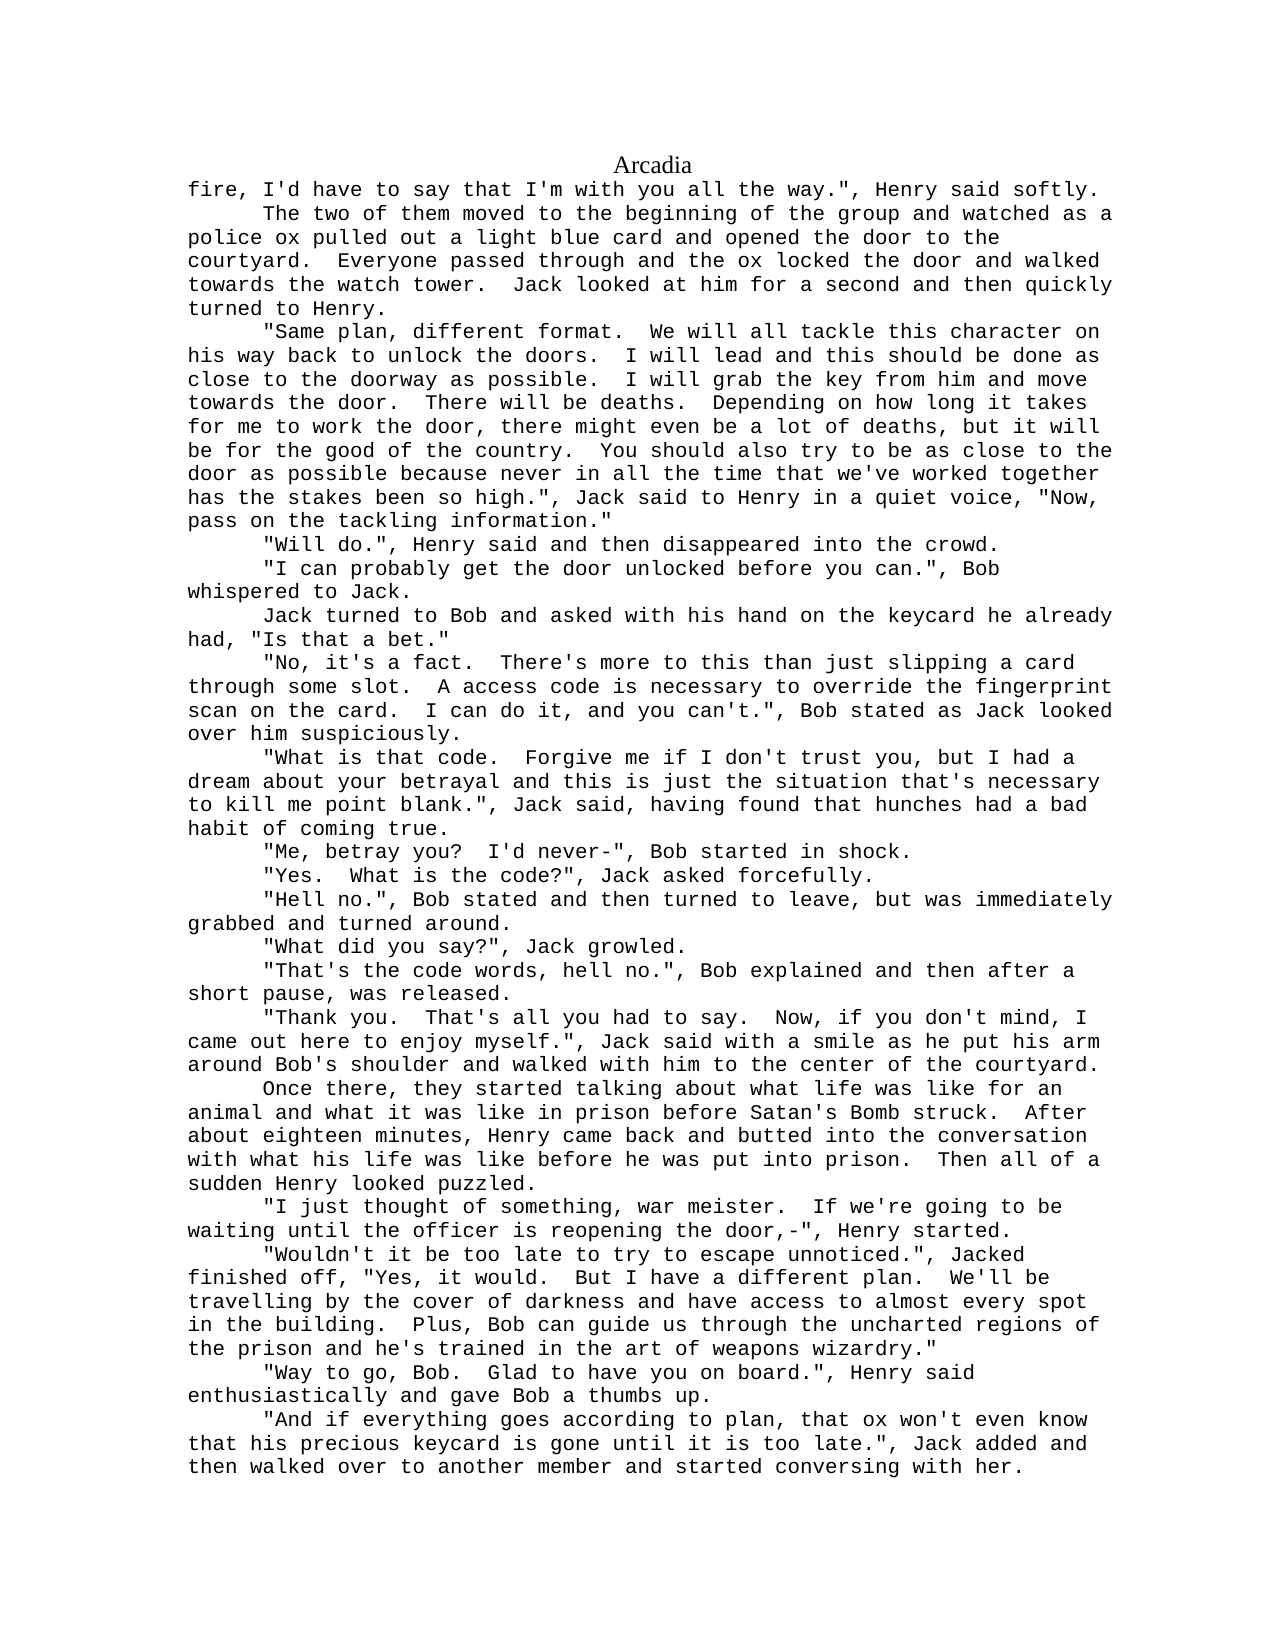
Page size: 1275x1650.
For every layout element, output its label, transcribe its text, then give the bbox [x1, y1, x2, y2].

text "Way to go, Bob. Glad to have you on board.", Henry said enthusiastically and gave Bob a thumbs up. [187, 1362, 1117, 1409]
text "Me, betray you? I'd never-", Bob started in shock. [187, 842, 1117, 865]
text "I just thought of something, war meister. If we're going to be waiting until the officer is reopening the door,-", Henry started. [187, 1196, 1117, 1243]
text "Same plan, different format. We will all tackle this character on his way back to unlock the doors. I will lead and this should be done as close to the doorway as possible. I will grab the key from him and move towards the door. There will be deaths. Depending on how long it takes for me to work the door, there might even be a lot of deaths, but it will be for the good of the country. You should also try to be as close to the door as possible because never in all the time that we've worked together has the stakes been so high.", Jack said to Henry in a quiet voice, "Now, pass on the tackling information." [187, 321, 1117, 534]
text "What did you say?", Jack growled. [187, 936, 1117, 960]
text "Thank you. That's all you had to say. Now, if you don't mind, I came out here to enjoy myself.", Jack said with a smile as he put his arm around Bob's shoulder and walked with him to the center of the courtyard. [187, 1007, 1117, 1078]
text "No, it's a fact. There's more to this than just slipping a card through some slot. A access code is necessary to override the fingerprint scan on the card. I can do it, and you can't.", Bob stated as Jack looked over him suspiciously. [187, 652, 1117, 747]
text Jack turned to Bob and asked with his hand on the keycard he already had, "Is that a bet." [187, 605, 1117, 652]
text "Yes. What is the code?", Jack asked forcefully. [187, 865, 1117, 889]
text The two of them moved to the beginning of the group and watched as a police ox pulled out a light blue card and opened the door to the courtyard. Everyone passed through and the ox locked the door and walked towards the watch tower. Jack looked at him for a second and then quickly turned to Henry. [187, 203, 1117, 321]
text "Will do.", Henry said and then disappeared into the crowd. [187, 534, 1117, 558]
text Once there, they started talking about what life was like for an animal and what it was like in prison before Satan's Bomb struck. After about eighteen minutes, Henry came back and butted into the conversation with what his life was like before he was put into prison. Then all of a sudden Henry looked puzzled. [187, 1078, 1117, 1196]
text "And if everything goes according to plan, that ox won't even know that his precious keycard is gone until it is too late.", Jack added and then walked over to another member and started conversing with her. [187, 1409, 1117, 1480]
text "Wouldn't it be too late to try to escape unnoticed.", Jacked finished off, "Yes, it would. But I have a different plan. We'll be travelling by the cover of darkness and have access to almost every spot in the building. Plus, Bob can guide us through the uncharted regions of the prison and he's trained in the art of weapons wizardry." [187, 1243, 1117, 1362]
text "What is that code. Forgive me if I don't trust you, but I had a dream about your betrayal and this is just the situation that's necessary to kill me point blank.", Jack said, having found that hunches had a bad habit of coming true. [187, 747, 1117, 842]
text fire, I'd have to say that I'm with you all the way.", Henry said softly. [187, 179, 1117, 203]
text "I can probably get the door unlocked before you can.", Bob whispered to Jack. [187, 558, 1117, 605]
text "That's the code words, hell no.", Bob explained and then after a short pause, was released. [187, 960, 1117, 1007]
text "Hell no.", Bob stated and then turned to leave, but was immediately grabbed and turned around. [187, 889, 1117, 936]
